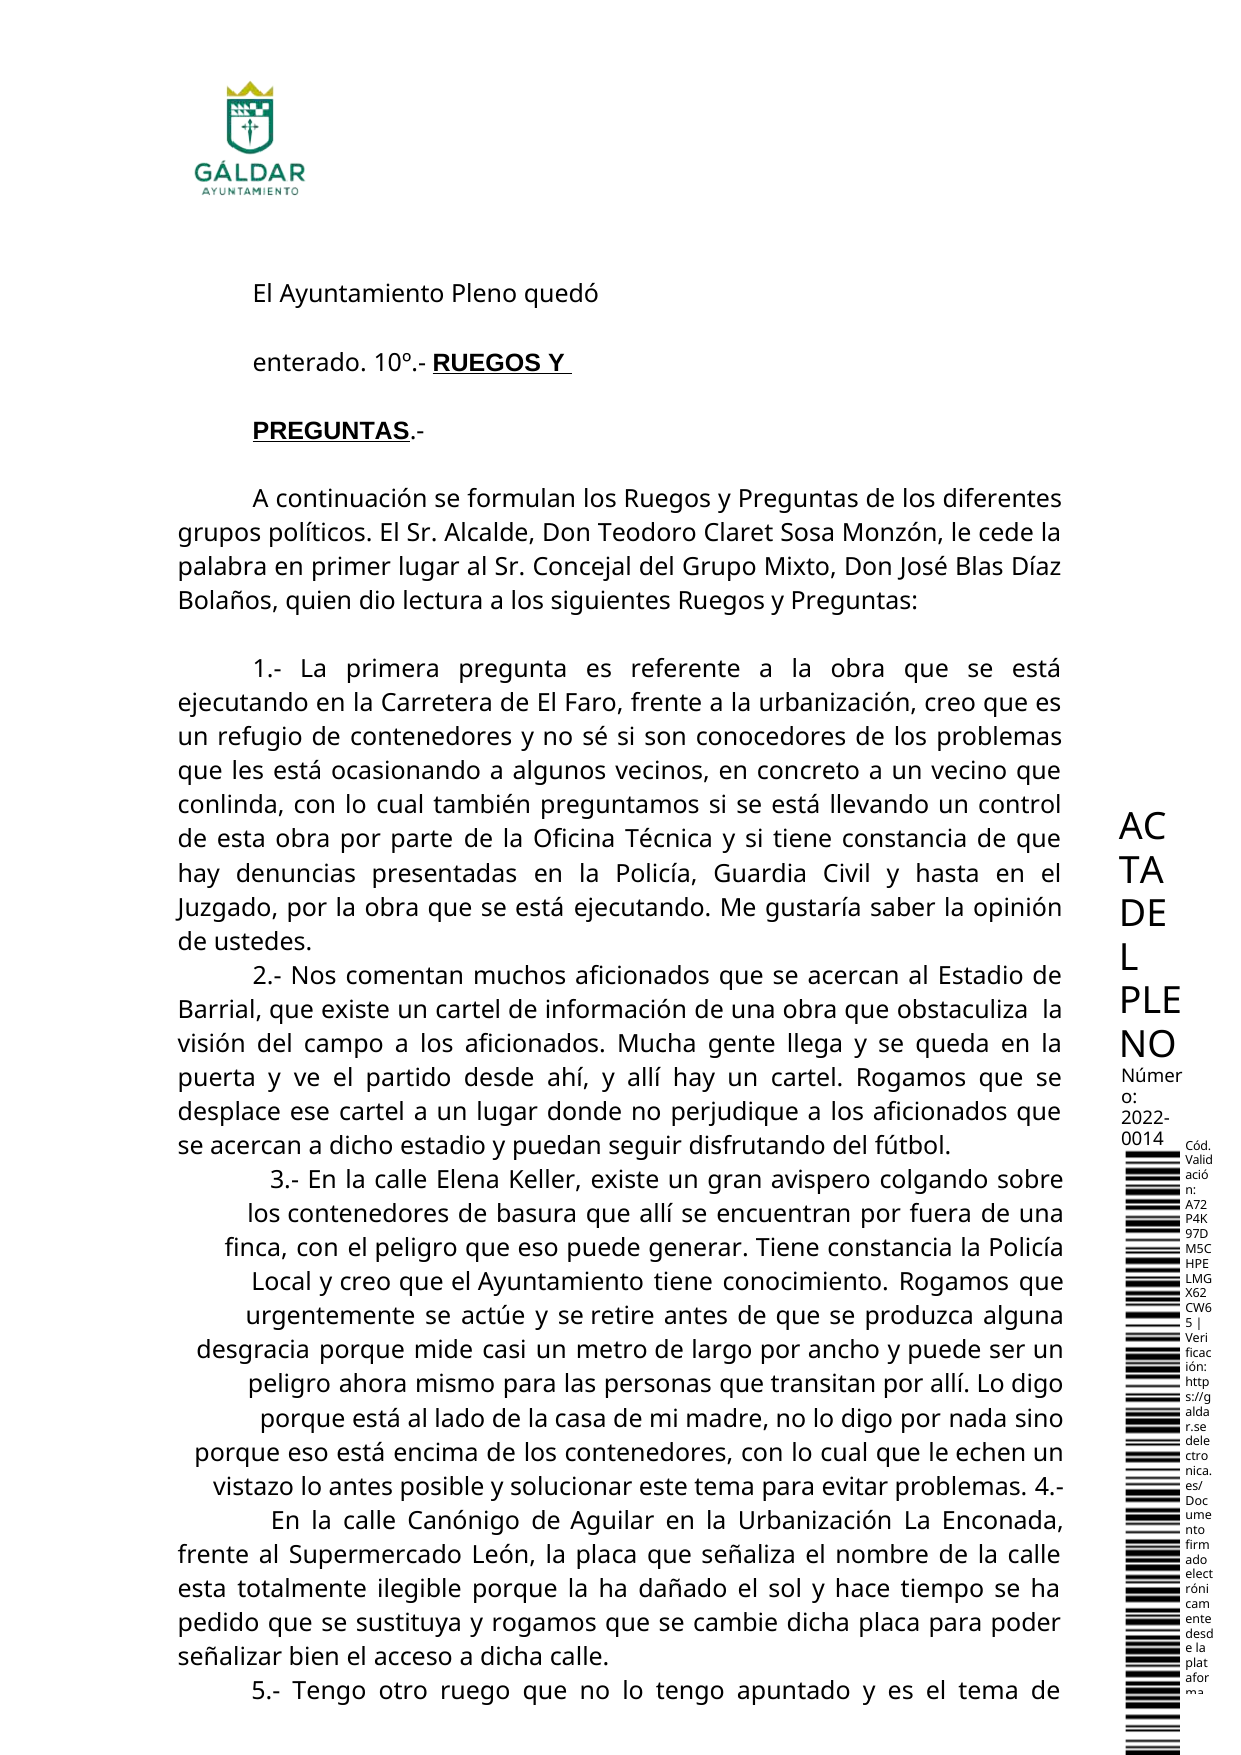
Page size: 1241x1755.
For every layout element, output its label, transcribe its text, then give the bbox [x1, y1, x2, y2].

text frente al Supermercado León, la placa que señaliza el nombre de la calle esta totalmente ilegible porque la ha dañado el sol y hace tiempo se ha pedido que se sustituya y rogamos que se cambie dicha placa para poder señalizar bien el acceso a dicha calle. [177, 1537, 1062, 1673]
text Número: 2022-0014 Fecha: 10/01/2023 [1121, 1066, 1186, 1150]
text [1117, 803, 1186, 1150]
text 2.- Nos comentan muchos aficionados que se acercan al Estadio de Barrial, que existe un cartel de información de una obra que obstaculiza la visión del campo a los aficionados. Mucha gente llega y se queda en la puerta y ve el partido desde ahí, y allí hay un cartel. Rogamos que se desplace ese cartel a un lugar donde no perjudique a los aficionados que se acercan a dicho estadio y puedan seguir disfrutando del fútbol. [177, 957, 1063, 1162]
text 1.- La primera pregunta es referente a la obra que se está ejecutando en la Carretera de El Faro, frente a la urbanización, creo que es un refugio de contenedores y no sé si son conocedores de los problemas que les está ocasionando a algunos vecinos, en concreto a un vecino que conlinda, con lo cual también preguntamos si se está llevando un control de esta obra por parte de la Oficina Técnica y si tiene constancia de que hay denuncias presentadas en la Policía, Guardia Civil y hasta en el Juzgado, por la obra que se está ejecutando. Me gustaría saber la opinión de ustedes. [177, 651, 1062, 957]
text Cód. Validación: A72P4K97DM5CHPELMGX62CW65 | Verificación: https://galdar.sedelectronica.es/ Documento firmado electrónicamente desde la plataforma esPublico Gestiona | Página 31 de 38 [1185, 1139, 1214, 1694]
text A continuación se formulan los Ruegos y Preguntas de los diferentes grupos políticos. El Sr. Alcalde, Don Teodoro Claret Sosa Monzón, le cede la palabra en primer lugar al Sr. Concejal del Grupo Mixto, Don José Blas Díaz Bolaños, quien dio lectura a los siguientes Ruegos y Preguntas: [177, 481, 1063, 617]
text El Ayuntamiento Pleno quedó enterado. 10º.- RUEGOS Y PREGUNTAS.- [252, 276, 693, 446]
text 3.- En la calle Elena Keller, existe un gran avispero colgando sobre los contenedores de basura que allí se encuentran por fuera de una finca, con el peligro que eso puede generar. Tiene constancia la Policía Local y creo que el Ayuntamiento tiene conocimiento. Rogamos que urgentemente se actúe y se retire antes de que se produzca alguna desgracia porque mide casi un metro de largo por ancho y puede ser un peligro ahora mismo para las personas que transitan por allí. Lo digo porque está al lado de la casa de mi madre, no lo digo por nada sino porque eso está encima de los contenedores, con lo cual que le echen un vistazo lo antes posible y solucionar este tema para evitar problemas. 4.- En la calle Canónigo de Aguilar en la Urbanización La Enconada, [177, 1162, 1063, 1536]
text 5.- Tengo otro ruego que no lo tengo apuntado y es el tema de [177, 1673, 1062, 1707]
text ACTA DEL PLENO [1119, 805, 1186, 1066]
